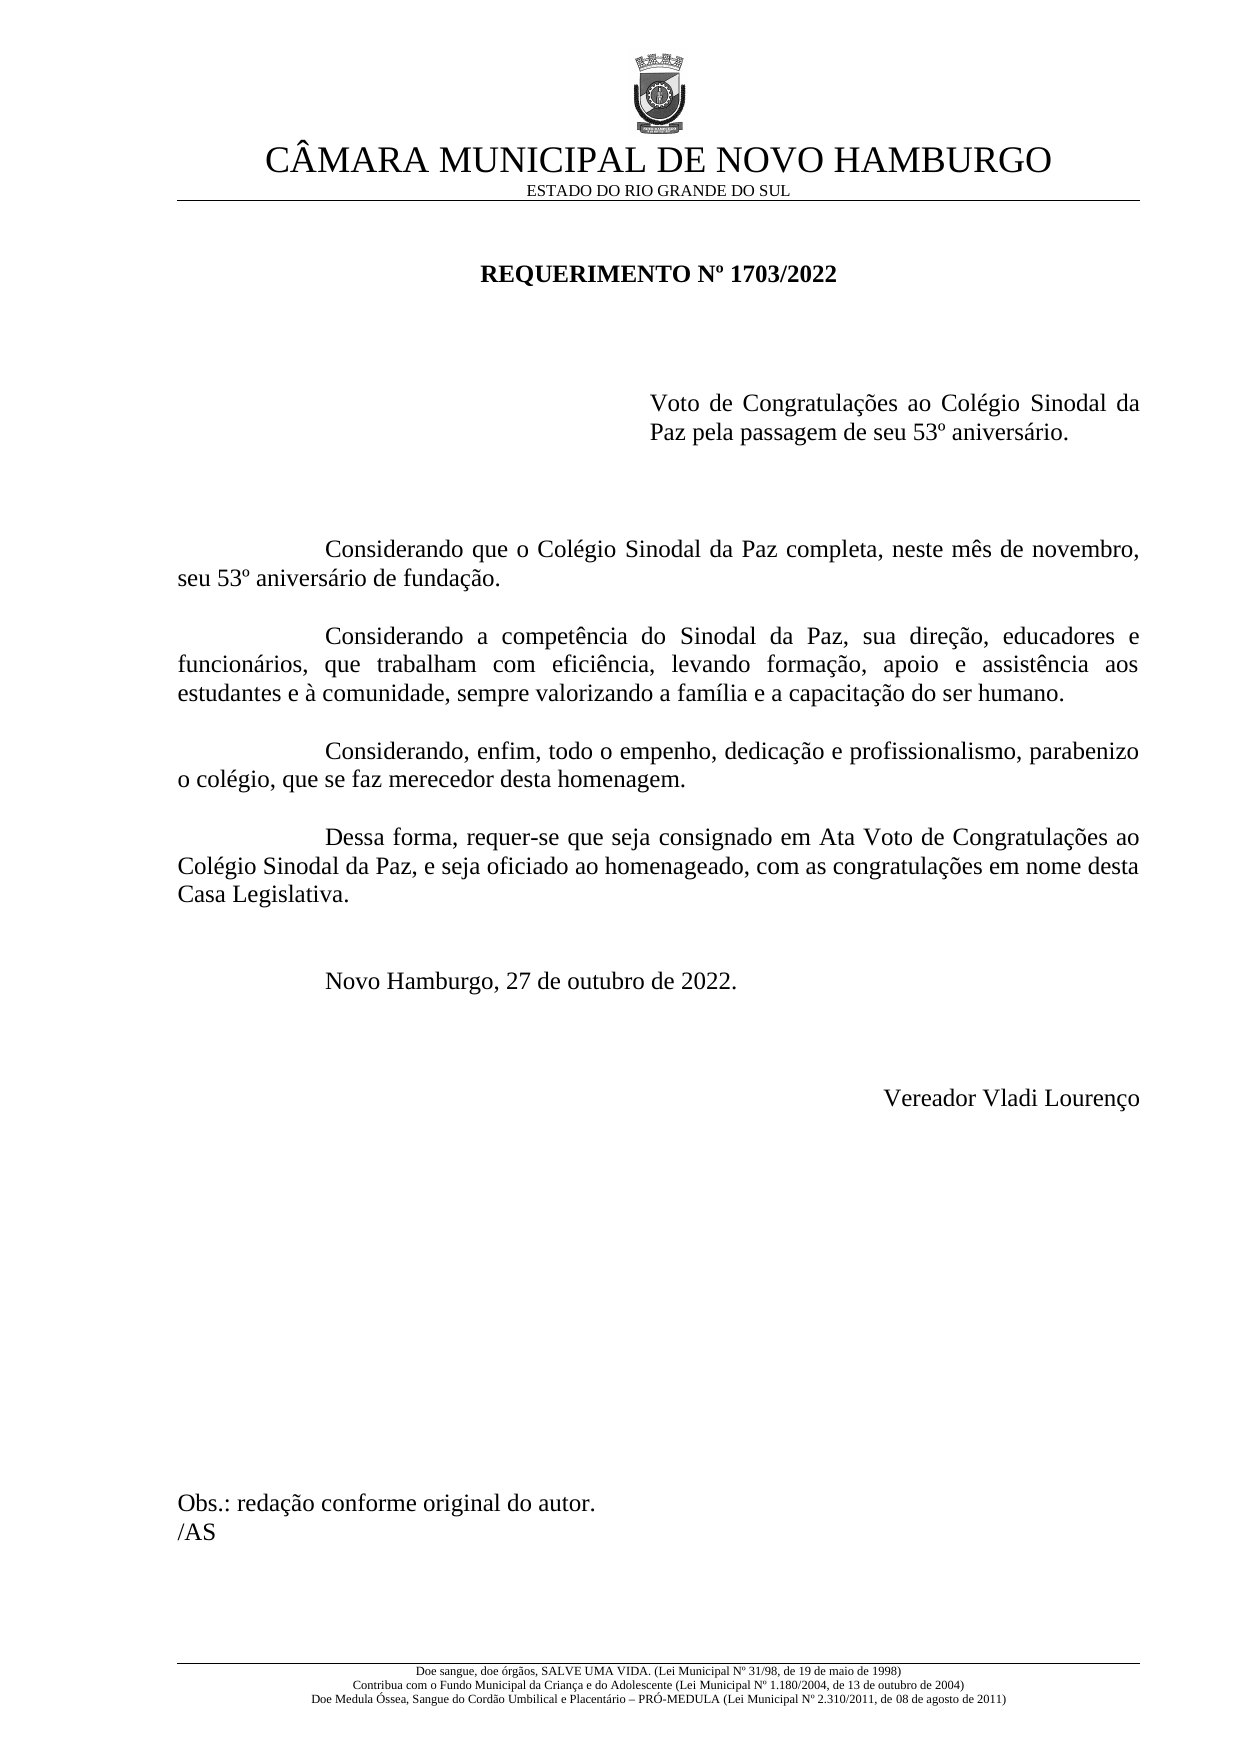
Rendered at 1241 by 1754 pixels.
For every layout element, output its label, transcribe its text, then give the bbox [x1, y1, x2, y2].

text Considerando a competência do Sinodal da Paz, sua direção, educadores e funcionários, que trabalham com eficiência, levando formação, apoio e assistência aos estudantes e à comunidade, sempre valorizando a família e a capacitação do ser humano. [177, 621, 1140, 707]
title REQUERIMENTO Nº 1703/2022 [177, 259, 1140, 287]
text Novo Hamburgo, 27 de outubro de 2022. [177, 966, 1140, 995]
text Obs.: redação conforme original do autor. [177, 1488, 1140, 1517]
text Dessa forma, requer-se que seja consignado em Ata Voto de Congratulações ao Colégio Sinodal da Paz, e seja oficiado ao homenageado, com as congratulações em nome desta Casa Legislativa. [177, 822, 1140, 908]
text Vereador Vladi Lourenço [177, 1083, 1140, 1112]
text /AS [177, 1517, 1140, 1546]
text Voto de Congratulações ao Colégio Sinodal da Paz pela passagem de seu 53º aniversário. [649, 388, 1140, 446]
text Considerando, enfim, todo o empenho, dedicação e profissionalismo, parabenizo o colégio, que se faz merecedor desta homenagem. [177, 736, 1140, 793]
text Considerando que o Colégio Sinodal da Paz completa, neste mês de novembro, seu 53º aniversário de fundação. [177, 534, 1140, 592]
